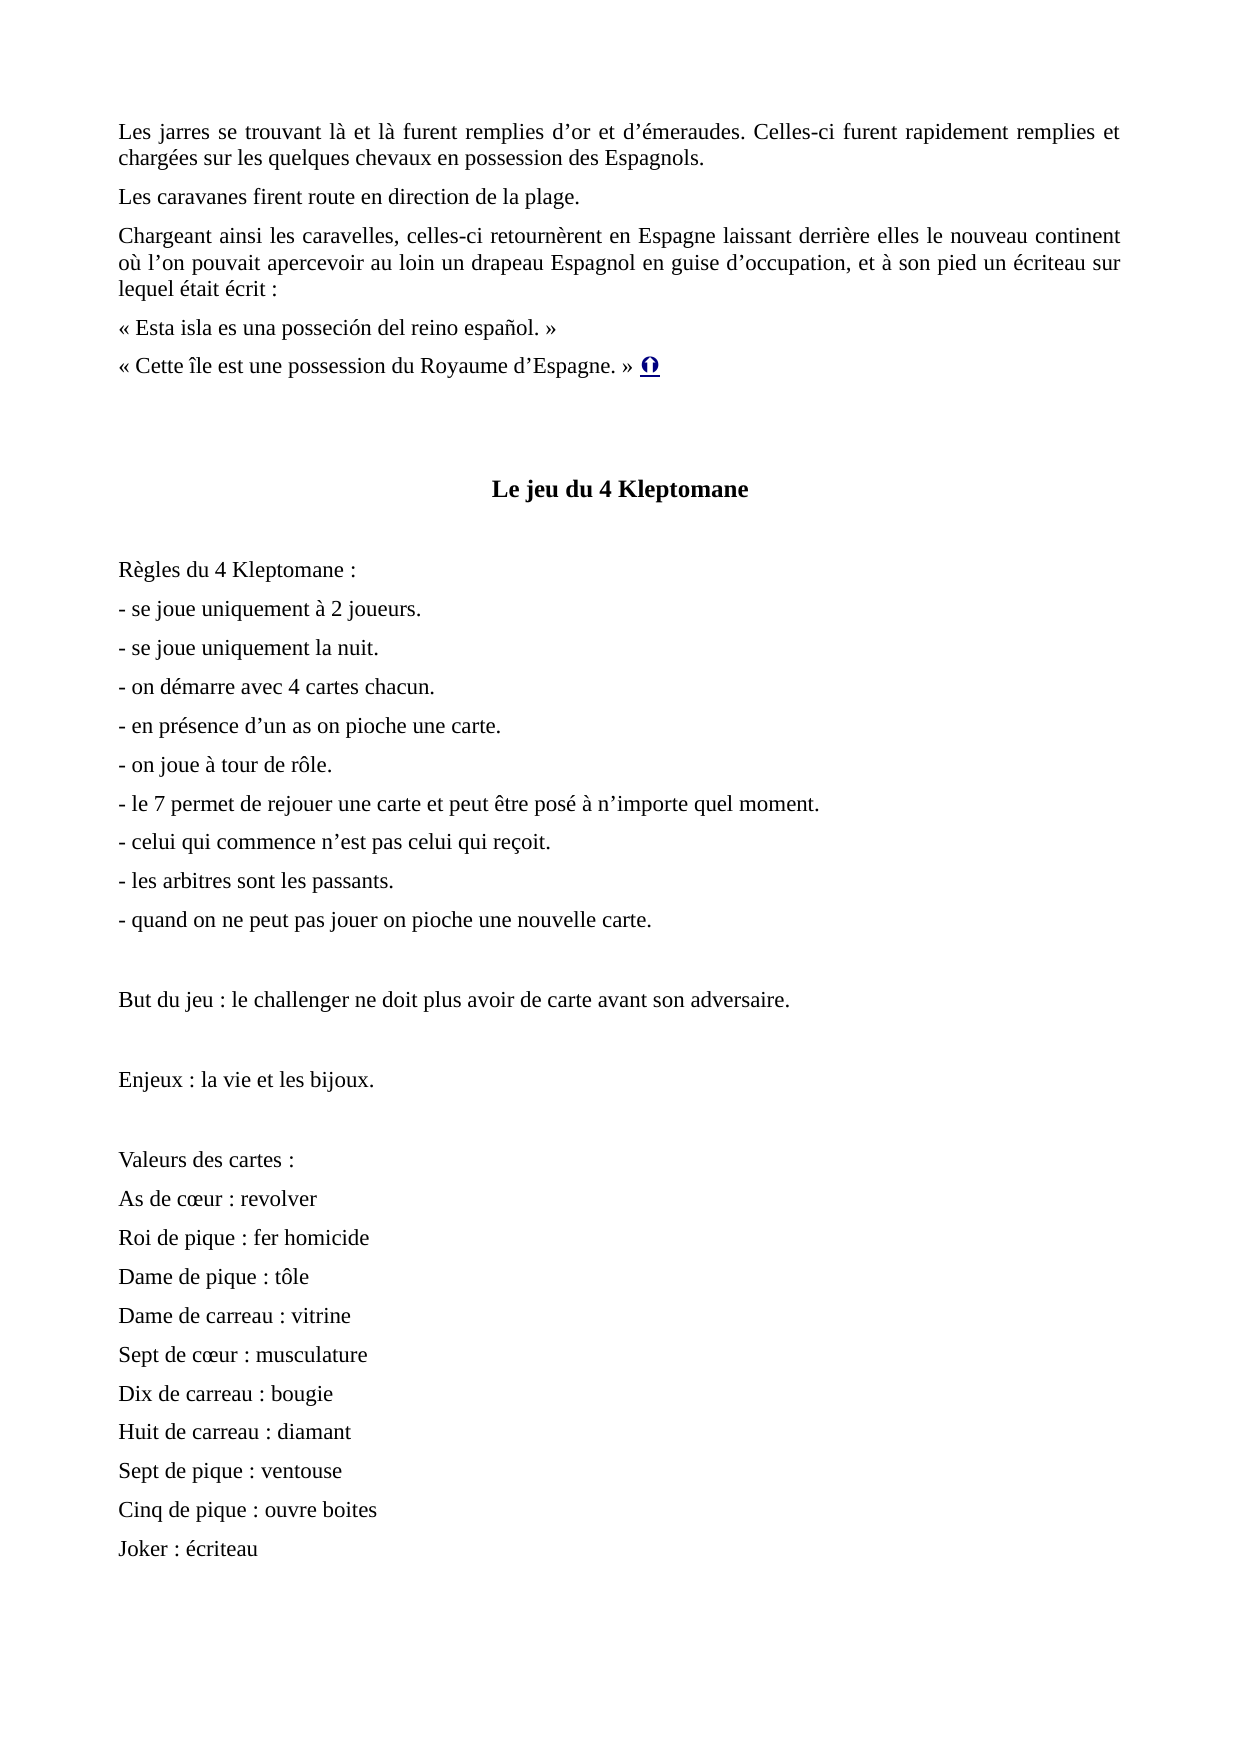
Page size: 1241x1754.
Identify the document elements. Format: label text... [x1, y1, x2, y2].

text Joker : écriteau [118, 1535, 1122, 1561]
text - les arbitres sont les passants. [118, 867, 1122, 894]
text Sept de pique : ventouse [118, 1457, 1122, 1484]
text Valeurs des cartes : [118, 1146, 1122, 1173]
text - on démarre avec 4 cartes chacun. [118, 673, 1122, 699]
text « Cette île est une possession du Royaume d’Espagne. » Ý [118, 353, 1122, 379]
text Dame de carreau : vitrine [118, 1302, 1122, 1328]
text Huit de carreau : diamant [118, 1418, 1122, 1445]
text - se joue uniquement à 2 joueurs. [118, 595, 1122, 622]
text Les jarres se trouvant là et là furent remplies d’or et d’émeraudes. Celles-ci furent rapidement remplies et chargées sur les quelques chevaux en possession des Espagnols. [118, 118, 1122, 171]
text Les caravanes firent route en direction de la plage. [118, 183, 1122, 210]
text « Esta isla es una posseción del reino español. » [118, 314, 1122, 340]
text Dix de carreau : bougie [118, 1379, 1122, 1406]
text Le jeu du 4 Kleptomane [118, 474, 1122, 503]
text Cinq de pique : ouvre boites [118, 1496, 1122, 1522]
text - quand on ne peut pas jouer on pioche une nouvelle carte. [118, 906, 1122, 932]
text - en présence d’un as on pioche une carte. [118, 712, 1122, 738]
text Sept de cœur : musculature [118, 1341, 1122, 1367]
text But du jeu : le challenger ne doit plus avoir de carte avant son adversaire. [118, 986, 1122, 1013]
text Règles du 4 Kleptomane : [118, 556, 1122, 583]
text - le 7 permet de rejouer une carte et peut être posé à n’importe quel moment. [118, 789, 1122, 816]
text - celui qui commence n’est pas celui qui reçoit. [118, 828, 1122, 855]
text Dame de pique : tôle [118, 1263, 1122, 1289]
text Chargeant ainsi les caravelles, celles-ci retournèrent en Espagne laissant derrière elles le nouveau continent où l’on pouvait apercevoir au loin un drapeau Espagnol en guise d’occupation, et à son pied un écriteau sur lequel était écrit : [118, 222, 1122, 301]
text - on joue à tour de rôle. [118, 751, 1122, 777]
text Enjeux : la vie et les bijoux. [118, 1066, 1122, 1093]
text As de cœur : revolver [118, 1185, 1122, 1212]
text Roi de pique : fer homicide [118, 1224, 1122, 1251]
text - se joue uniquement la nuit. [118, 634, 1122, 661]
